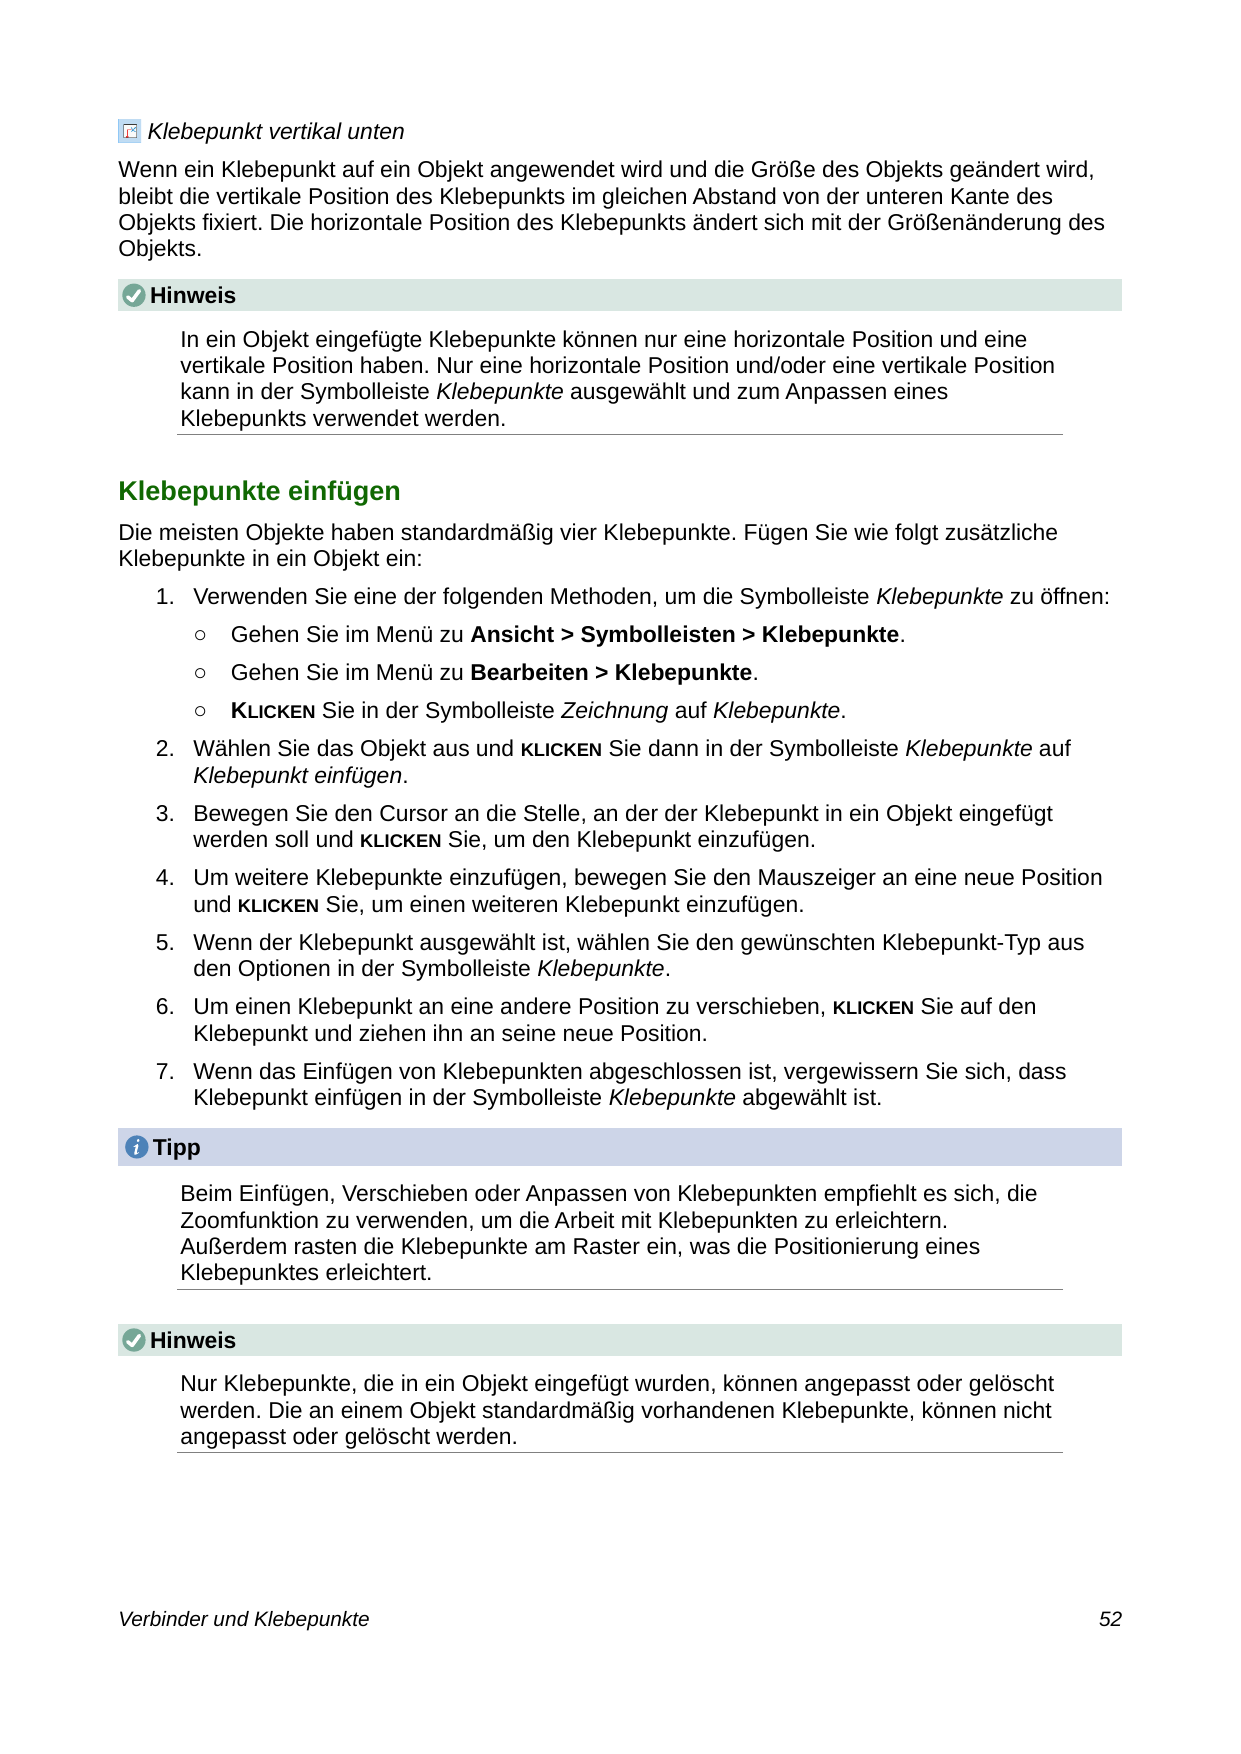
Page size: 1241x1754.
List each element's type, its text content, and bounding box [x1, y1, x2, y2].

text In ein Objekt eingefügte Klebepunkte können nur eine horizontale Position und eine vertikale Position haben. Nur eine horizontale Position und/oder eine vertikale Position kann in der Symbolleiste Klebepunkte ausgewählt und zum Anpassen eines Klebepunkts verwendet werden. [177, 323, 1063, 434]
text Die meisten Objekte haben standardmäßig vier Klebepunkte. Fügen Sie wie folgt zusätzliche Klebepunkte in ein Objekt ein: [118, 518, 1122, 571]
list Verwenden Sie eine der folgenden Methoden, um die Symbolleiste Klebepunkte zu öffnen: [156, 583, 1122, 609]
list Gehen Sie im Menü zu Ansicht > Symbolleisten > Klebepunkte. [193, 621, 1122, 647]
text Beim Einfügen, Verschieben oder Anpassen von Klebepunkten empfiehlt es sich, die Zoomfunktion zu verwenden, um die Arbeit mit Klebepunkten zu erleichtern. Außerdem rasten die Klebepunkte am Raster ein, was die Positionierung eines Klebepunktes erleichtert. [177, 1177, 1063, 1289]
list Um einen Klebepunkt an eine andere Position zu verschieben, klicken Sie auf den Klebepunkt und ziehen ihn an seine neue Position. [156, 993, 1122, 1046]
list Wenn der Klebepunkt ausgewählt ist, wählen Sie den gewünschten Klebepunkt-Typ aus den Optionen in der Symbolleiste Klebepunkte. [156, 929, 1122, 982]
text Nur Klebepunkte, die in ein Objekt eingefügt wurden, können angepasst oder gelöscht werden. Die an einem Objekt standardmäßig vorhandenen Klebepunkte, können nicht angepasst oder gelöscht werden. [177, 1367, 1063, 1452]
list Tipp [118, 1128, 1122, 1166]
list Hinweis [118, 279, 1122, 311]
list Wählen Sie das Objekt aus und klicken Sie dann in der Symbolleiste Klebepunkte auf Klebepunkt einfügen. [156, 735, 1122, 788]
list Hinweis [118, 1324, 1122, 1356]
text Klebepunkt vertikal unten [118, 118, 1122, 144]
picture [118, 119, 142, 143]
subtitle Klebepunkte einfügen [118, 475, 1122, 507]
list Um weitere Klebepunkte einzufügen, bewegen Sie den Mauszeiger an eine neue Position und klicken Sie, um einen weiteren Klebepunkt einzufügen. [156, 864, 1122, 917]
text Wenn ein Klebepunkt auf ein Objekt angewendet wird und die Größe des Objekts geändert wird, bleibt die vertikale Position des Klebepunkts im gleichen Abstand von der unteren Kante des Objekts fixiert. Die horizontale Position des Klebepunkts ändert sich mit der Größenänderung des Objekts. [118, 156, 1122, 262]
list Wenn das Einfügen von Klebepunkten abgeschlossen ist, vergewissern Sie sich, dass Klebepunkt einfügen in der Symbolleiste Klebepunkte abgewählt ist. [156, 1058, 1122, 1111]
list Klicken Sie in der Symbolleiste Zeichnung auf Klebepunkte. [193, 697, 1122, 724]
list Bewegen Sie den Cursor an die Stelle, an der der Klebepunkt in ein Objekt eingefügt werden soll und klicken Sie, um den Klebepunkt einzufügen. [156, 800, 1122, 853]
list Gehen Sie im Menü zu Bearbeiten > Klebepunkte. [193, 659, 1122, 686]
